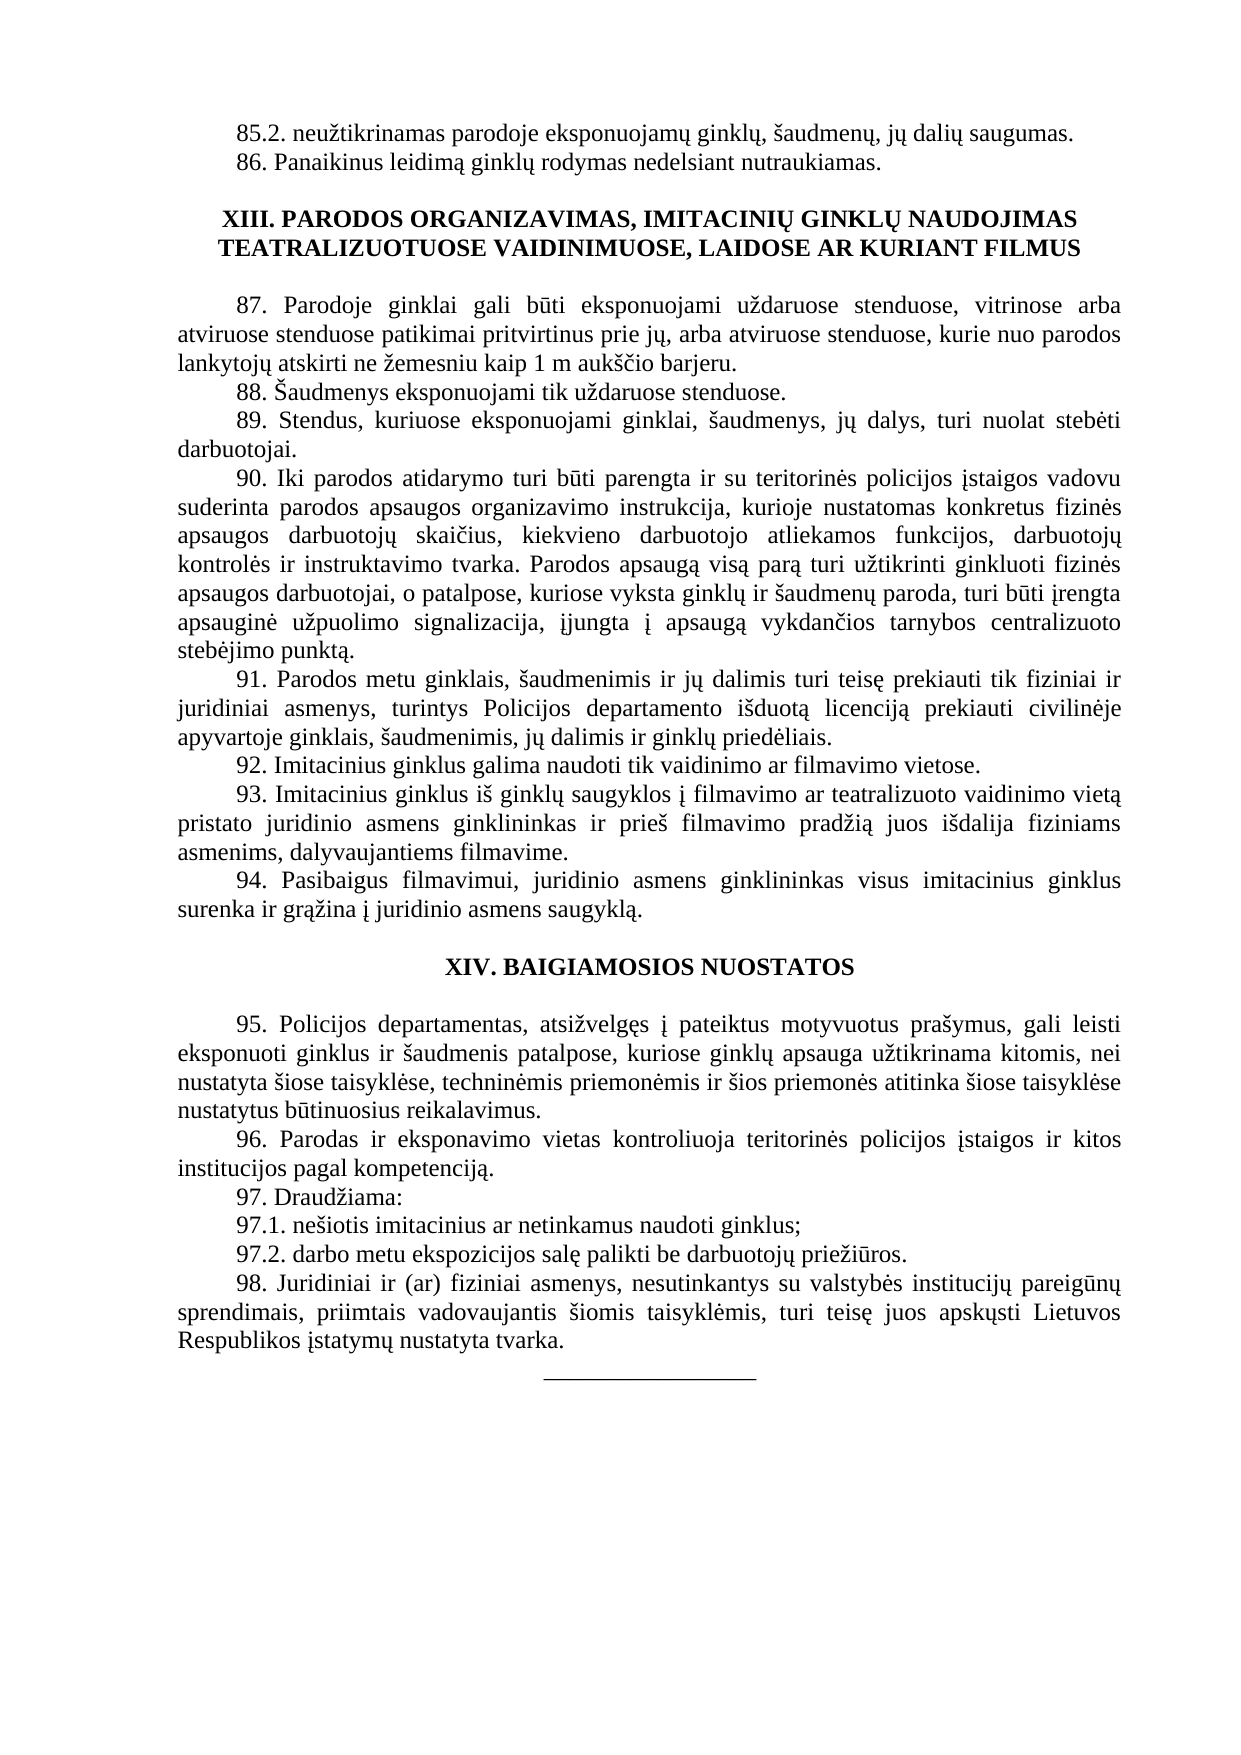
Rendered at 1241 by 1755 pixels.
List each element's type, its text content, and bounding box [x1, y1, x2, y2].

text 91. Parodos metu ginklais, šaudmenimis ir jų dalimis turi teisę prekiauti tik fiziniai ir juridiniai asmenys, turintys Policijos departamento išduotą licenciją prekiauti civilinėje apyvartoje ginklais, šaudmenimis, jų dalimis ir ginklų priedėliais. [177, 664, 1122, 751]
text 94. Pasibaigus filmavimui, juridinio asmens ginklininkas visus imitacinius ginklus surenka ir grąžina į juridinio asmens saugyklą. [177, 866, 1122, 923]
text 97.1. nešiotis imitacinius ar netinkamus naudoti ginklus; [177, 1211, 1122, 1239]
text 86. Panaikinus leidimą ginklų rodymas nedelsiant nutraukiamas. [177, 147, 1122, 176]
text 88. Šaudmenys eksponuojami tik uždaruose stenduose. [177, 377, 1122, 406]
text 97.2. darbo metu ekspozicijos salę palikti be darbuotojų priežiūros. [177, 1239, 1122, 1268]
text 97. Draudžiama: [177, 1182, 1122, 1211]
text 93. Imitacinius ginklus iš ginklų saugyklos į filmavimo ar teatralizuoto vaidinimo vietą pristato juridinio asmens ginklininkas ir prieš filmavimo pradžią juos išdalija fiziniams asmenims, dalyvaujantiems filmavime. [177, 779, 1122, 866]
text 90. Iki parodos atidarymo turi būti parengta ir su teritorinės policijos įstaigos vadovu suderinta parodos apsaugos organizavimo instrukcija, kurioje nustatomas konkretus fizinės apsaugos darbuotojų skaičius, kiekvieno darbuotojo atliekamos funkcijos, darbuotojų kontrolės ir instruktavimo tvarka. Parodos apsaugą visą parą turi užtikrinti ginkluoti fizinės apsaugos darbuotojai, o patalpose, kuriose vyksta ginklų ir šaudmenų paroda, turi būti įrengta apsauginė užpuolimo signalizacija, įjungta į apsaugą vykdančios tarnybos centralizuoto stebėjimo punktą. [177, 463, 1122, 664]
text XIv. baigiamosios nuostatos [177, 952, 1122, 981]
text 95. Policijos departamentas, atsižvelgęs į pateiktus motyvuotus prašymus, gali leisti eksponuoti ginklus ir šaudmenis patalpose, kuriose ginklų apsauga užtikrinama kitomis, nei nustatyta šiose taisyklėse, techninėmis priemonėmis ir šios priemonės atitinka šiose taisyklėse nustatytus būtinuosius reikalavimus. [177, 1009, 1122, 1124]
text _________________ [177, 1354, 1122, 1383]
text 92. Imitacinius ginklus galima naudoti tik vaidinimo ar filmavimo vietose. [177, 751, 1122, 779]
text 96. Parodas ir eksponavimo vietas kontroliuoja teritorinės policijos įstaigos ir kitos institucijos pagal kompetenciją. [177, 1124, 1122, 1182]
text 89. Stendus, kuriuose eksponuojami ginklai, šaudmenys, jų dalys, turi nuolat stebėti darbuotojai. [177, 406, 1122, 463]
text 87. Parodoje ginklai gali būti eksponuojami uždaruose stenduose, vitrinose arba atviruose stenduose patikimai pritvirtinus prie jų, arba atviruose stenduose, kurie nuo parodos lankytojų atskirti ne žemesniu kaip 1 m aukščio barjeru. [177, 291, 1122, 377]
text XIII. parodos organizavimas, IMITACINIŲ GINKLŲ naudojimas teatralizuotUOSE vaidinimUOSE, laidOSE AR KURIANT FILMUS [177, 204, 1122, 262]
text 85.2. neužtikrinamas parodoje eksponuojamų ginklų, šaudmenų, jų dalių saugumas. [177, 118, 1122, 147]
text 98. Juridiniai ir (ar) fiziniai asmenys, nesutinkantys su valstybės institucijų pareigūnų sprendimais, priimtais vadovaujantis šiomis taisyklėmis, turi teisę juos apskųsti Lietuvos Respublikos įstatymų nustatyta tvarka. [177, 1268, 1122, 1354]
